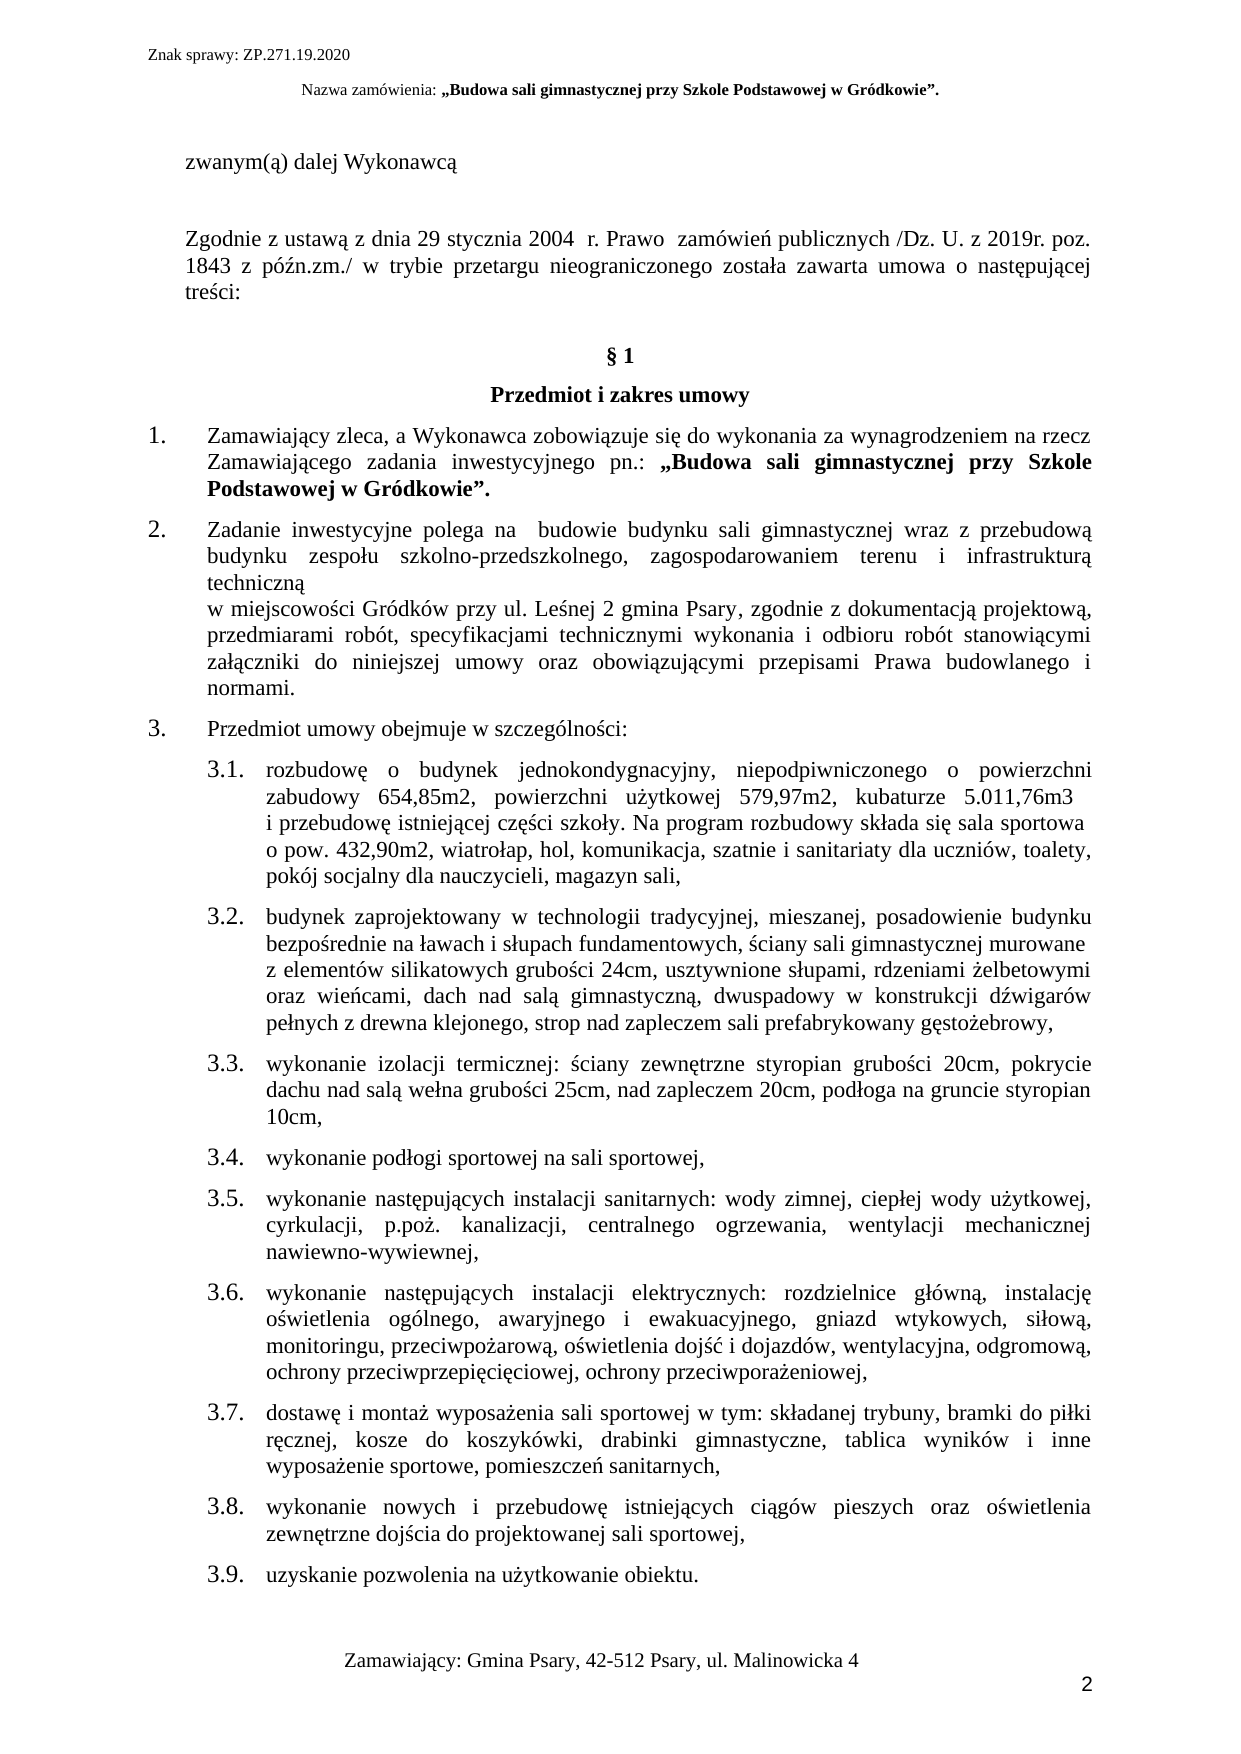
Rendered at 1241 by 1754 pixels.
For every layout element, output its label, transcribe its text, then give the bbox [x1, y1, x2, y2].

list uzyskanie pozwolenia na użytkowanie obiektu. [207, 1559, 1092, 1587]
list Zamawiający zleca, a Wykonawca zobowiązuje się do wykonania za wynagrodzeniem na rzecz Zamawiającego zadania inwestycyjnego pn.: „Budowa sali gimnastycznej przy Szkole Podstawowej w Gródkowie”. [148, 420, 1092, 501]
text Przedmiot i zakres umowy [148, 381, 1092, 407]
list wykonanie następujących instalacji sanitarnych: wody zimnej, ciepłej wody użytkowej, cyrkulacji, p.poż. kanalizacji, centralnego ogrzewania, wentylacji mechanicznej nawiewno-wywiewnej, [207, 1183, 1092, 1264]
list wykonanie następujących instalacji elektrycznych: rozdzielnice główną, instalację oświetlenia ogólnego, awaryjnego i ewakuacyjnego, gniazd wtykowych, siłową, monitoringu, przeciwpożarową, oświetlenia dojść i dojazdów, wentylacyjna, odgromową, ochrony przeciwprzepięcięciowej, ochrony przeciwporażeniowej, [207, 1277, 1092, 1384]
list Przedmiot umowy obejmuje w szczególności: [148, 713, 1092, 742]
list dostawę i montaż wyposażenia sali sportowej w tym: składanej trybuny, bramki do piłki ręcznej, kosze do koszykówki, drabinki gimnastyczne, tablica wyników i inne wyposażenie sportowe, pomieszczeń sanitarnych, [207, 1397, 1092, 1478]
list wykonanie izolacji termicznej: ściany zewnętrzne styropian grubości 20cm, pokrycie dachu nad salą wełna grubości 25cm, nad zapleczem 20cm, podłoga na gruncie styropian 10cm, [207, 1048, 1092, 1129]
list rozbudowę o budynek jednokondygnacyjny, niepodpiwniczonego o powierzchni zabudowy 654,85m2, powierzchni użytkowej 579,97m2, kubaturze 5.011,76m3 i przebudowę istniejącej części szkoły. Na program rozbudowy składa się sala sportowa o pow. 432,90m2, wiatrołap, hol, komunikacja, szatnie i sanitariaty dla uczniów, toalety, pokój socjalny dla nauczycieli, magazyn sali, [207, 754, 1092, 888]
text § 1 [148, 342, 1092, 368]
list budynek zaprojektowany w technologii tradycyjnej, mieszanej, posadowienie budynku bezpośrednie na ławach i słupach fundamentowych, ściany sali gimnastycznej murowane z elementów silikatowych grubości 24cm, usztywnione słupami, rdzeniami żelbetowymi oraz wieńcami, dach nad salą gimnastyczną, dwuspadowy w konstrukcji dźwigarów pełnych z drewna klejonego, strop nad zapleczem sali prefabrykowany gęstożebrowy, [207, 901, 1092, 1035]
text Zgodnie z ustawą z dnia 29 stycznia 2004 r. Prawo zamówień publicznych /Dz. U. z 2019r. poz. 1843 z późn.zm./ w trybie przetargu nieograniczonego została zawarta umowa o następującej treści: [185, 225, 1092, 304]
list wykonanie podłogi sportowej na sali sportowej, [207, 1142, 1092, 1170]
text zwanym(ą) dalej Wykonawcą [148, 148, 1092, 174]
list Zadanie inwestycyjne polega na budowie budynku sali gimnastycznej wraz z przebudową budynku zespołu szkolno-przedszkolnego, zagospodarowaniem terenu i infrastrukturą techniczną w miejscowości Gródków przy ul. Leśnej 2 gmina Psary, zgodnie z dokumentacją projektową, przedmiarami robót, specyfikacjami technicznymi wykonania i odbioru robót stanowiącymi załączniki do niniejszej umowy oraz obowiązującymi przepisami Prawa budowlanego i normami. [148, 514, 1092, 701]
list wykonanie nowych i przebudowę istniejących ciągów pieszych oraz oświetlenia zewnętrzne dojścia do projektowanej sali sportowej, [207, 1491, 1092, 1546]
